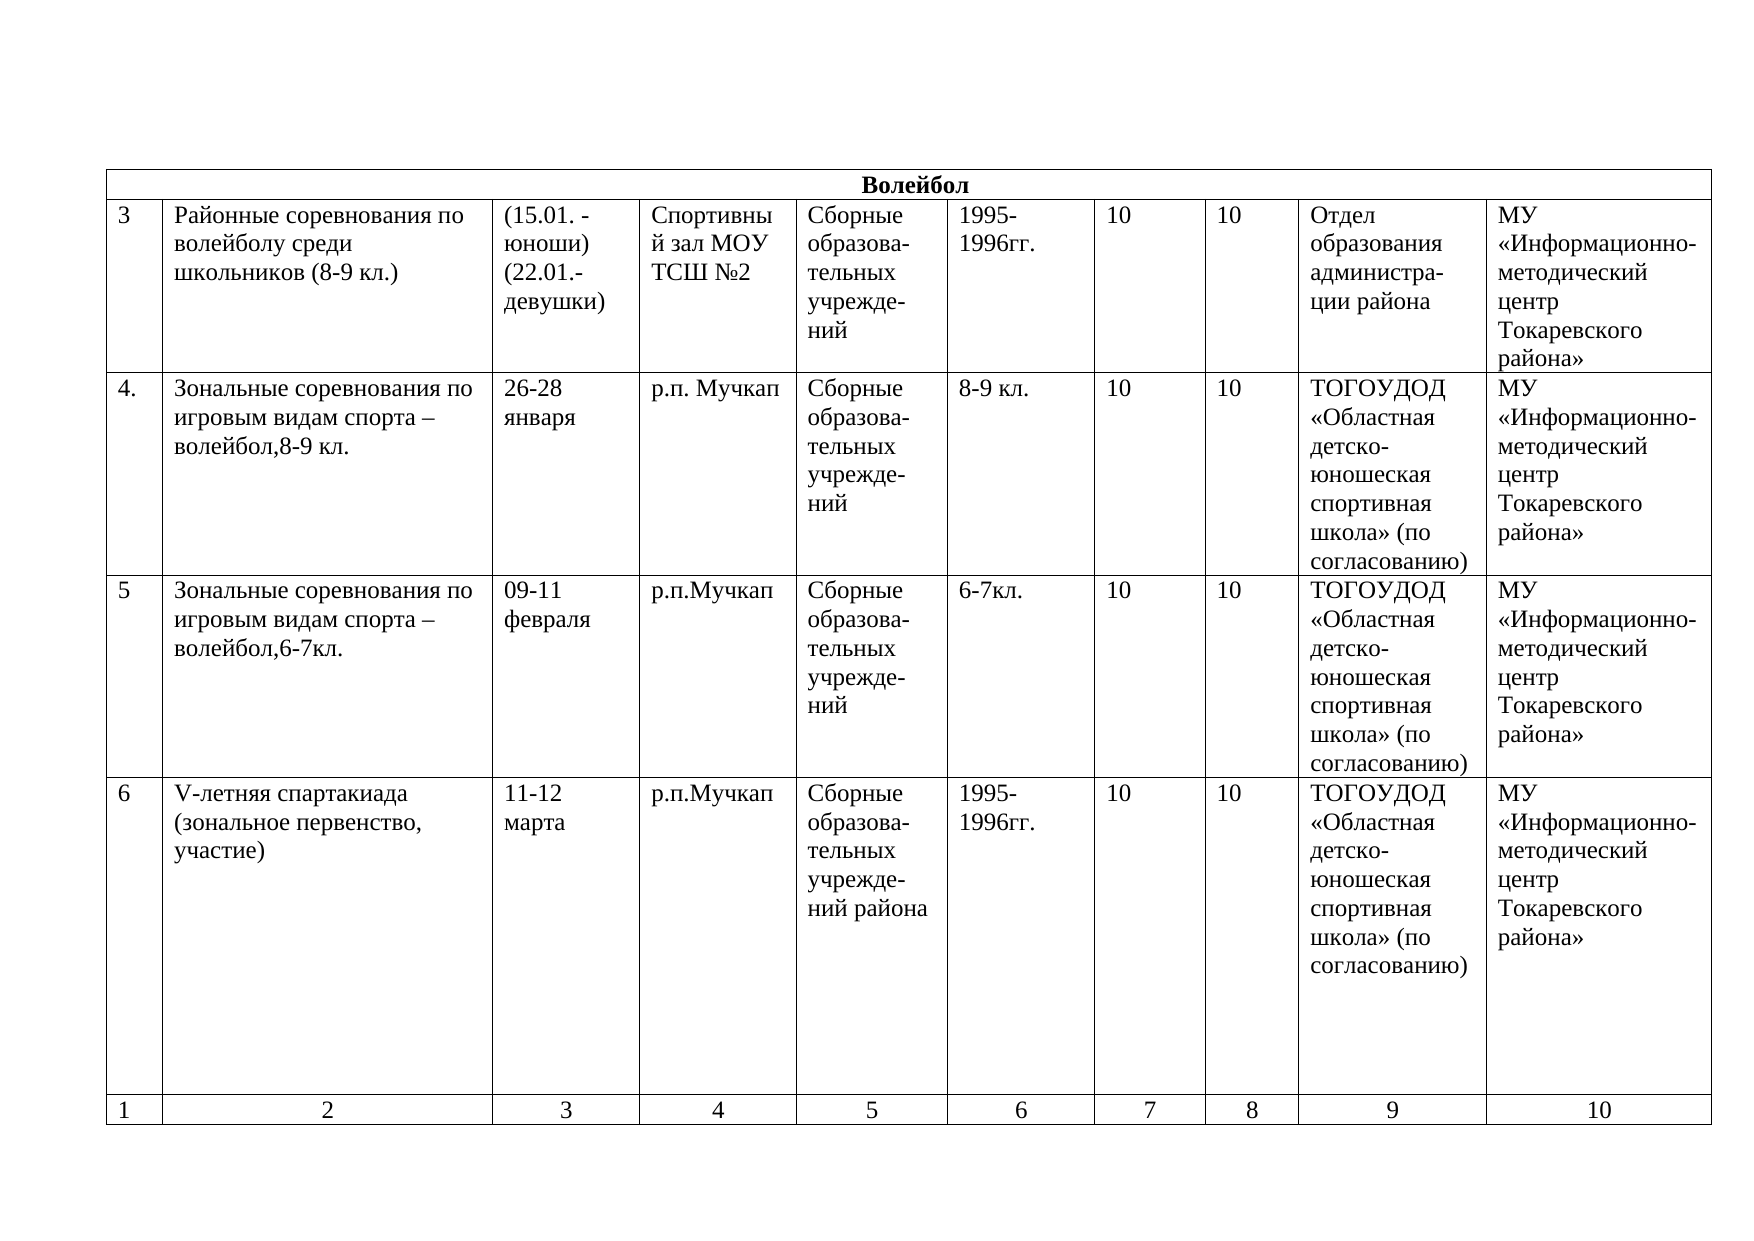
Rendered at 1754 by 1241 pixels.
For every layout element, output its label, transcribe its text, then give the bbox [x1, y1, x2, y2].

table_cell 5 [797, 1095, 947, 1124]
table_cell Сборные образова- тельных учрежде- ний [797, 373, 947, 574]
table_cell Районные соревнования по волейболу среди школьников (8-9 кл.) [163, 200, 492, 372]
table_cell 10 [1206, 200, 1298, 372]
table_cell МУ «Информационно-методический центр Токаревского района» [1487, 200, 1711, 372]
table_cell Сборные образова- тельных учрежде- ний района [797, 778, 947, 1094]
table_cell Спортивный зал МОУ ТСШ №2 [640, 200, 796, 372]
table_cell 10 [1206, 778, 1298, 1094]
table_cell 4. [107, 373, 162, 574]
table_cell 6 [107, 778, 162, 1094]
table_cell 3 [107, 200, 162, 372]
table_cell Зональные соревнования по игровым видам спорта – волейбол,6-7кл. [163, 576, 492, 777]
table_cell 1995-1996гг. [948, 778, 1094, 1094]
table_cell 2 [163, 1095, 492, 1124]
table_cell 10 [1095, 200, 1205, 372]
table_cell 26-28 января [493, 373, 639, 574]
table_cell ТОГОУДОД «Областная детско-юношеская спортивная школа» (по согласованию) [1299, 576, 1486, 777]
table_cell (15.01. -юноши) (22.01.-девушки) [493, 200, 639, 372]
table_cell МУ «Информационно-методический центр Токаревского района» [1487, 576, 1711, 777]
table_cell 8-9 кл. [948, 373, 1094, 574]
table_cell ТОГОУДОД «Областная детско-юношеская спортивная школа» (по согласованию) [1299, 778, 1486, 1094]
table_cell 7 [1095, 1095, 1205, 1124]
table_cell 9 [1299, 1095, 1486, 1124]
table_cell р.п. Мучкап [640, 373, 796, 574]
table_cell V-летняя спартакиада (зональное первенство, участие) [163, 778, 492, 1094]
table_cell МУ «Информационно-методический центр Токаревского района» [1487, 778, 1711, 1094]
table_cell 1995-1996гг. [948, 200, 1094, 372]
table_cell 09-11 февраля [493, 576, 639, 777]
table_cell Сборные образова- тельных учрежде- ний [797, 576, 947, 777]
table_cell 10 [1095, 373, 1205, 574]
table_cell 8 [1206, 1095, 1298, 1124]
table_cell Волейбол [107, 170, 1711, 199]
table_cell 10 [1487, 1095, 1711, 1124]
table_cell 10 [1095, 778, 1205, 1094]
table_cell 6 [948, 1095, 1094, 1124]
table_cell Сборные образова- тельных учрежде- ний [797, 200, 947, 372]
table_cell 5 [107, 576, 162, 777]
table_cell р.п.Мучкап [640, 576, 796, 777]
table_cell Отдел образования администра- ции района [1299, 200, 1486, 372]
table_cell 4 [640, 1095, 796, 1124]
table_cell Зональные соревнования по игровым видам спорта – волейбол,8-9 кл. [163, 373, 492, 574]
table_cell 1 [107, 1095, 162, 1124]
table_cell 10 [1206, 373, 1298, 574]
table_cell МУ «Информационно-методический центр Токаревского района» [1487, 373, 1711, 574]
table_cell 3 [493, 1095, 639, 1124]
table_cell 10 [1095, 576, 1205, 777]
table_cell 11-12 марта [493, 778, 639, 1094]
table_cell 6-7кл. [948, 576, 1094, 777]
table_cell р.п.Мучкап [640, 778, 796, 1094]
table_cell 10 [1206, 576, 1298, 777]
table_cell ТОГОУДОД «Областная детско-юношеская спортивная школа» (по согласованию) [1299, 373, 1486, 574]
